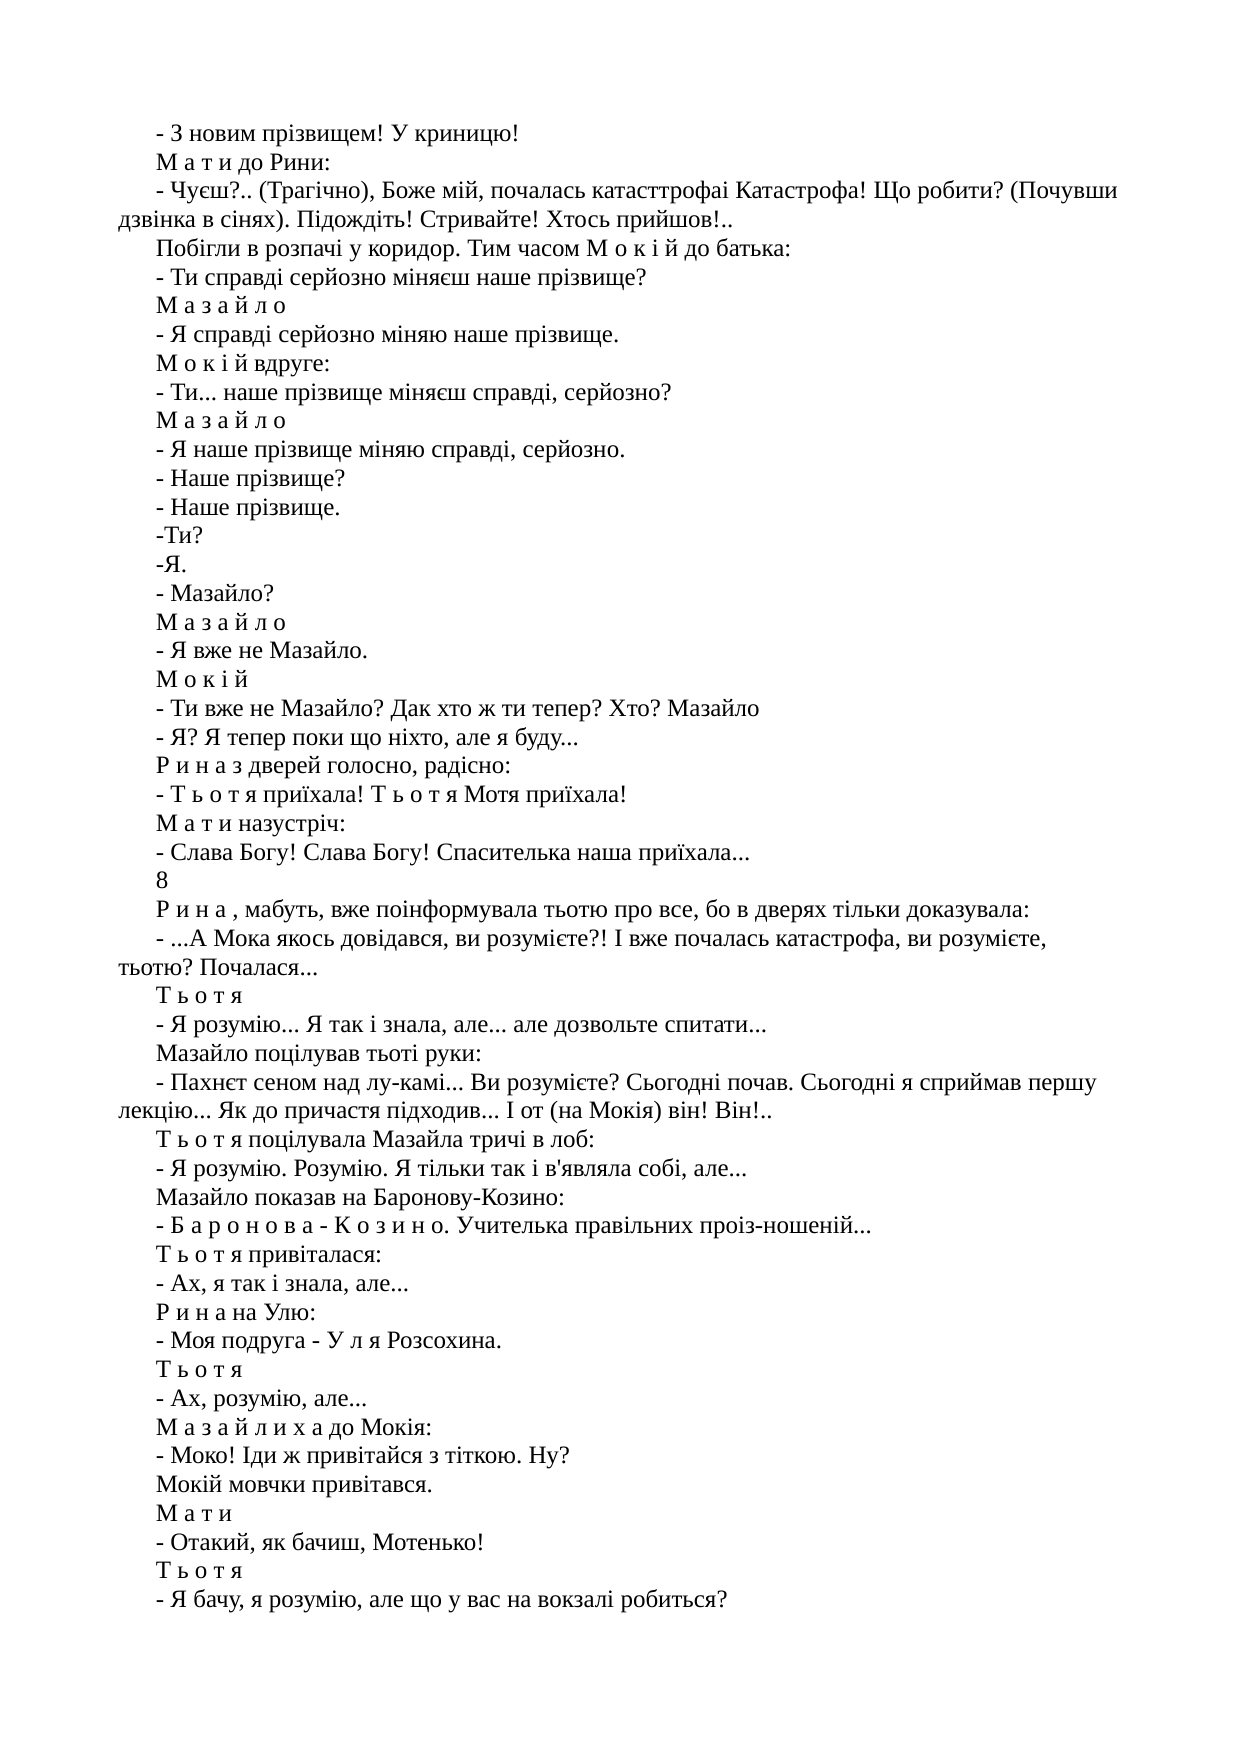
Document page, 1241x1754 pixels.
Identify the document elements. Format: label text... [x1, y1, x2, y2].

text - Я розумію. Розумію. Я тільки так і в'являла собі, але... [118, 1153, 1122, 1182]
text Т ь о т я [118, 981, 1122, 1009]
text М а з а й л о [118, 406, 1122, 434]
text - Отакий, як бачиш, Мотенько! [118, 1527, 1122, 1556]
text М а з а й л о [118, 291, 1122, 319]
text - Ти вже не Мазайло? Дак хто ж ти тепер? Хто? Мазайло [118, 693, 1122, 722]
text - Слава Богу! Слава Богу! Спасителька наша приїхала... [118, 837, 1122, 866]
text Мазайло поцілував тьоті руки: [118, 1038, 1122, 1067]
text - Ти... наше прізвище міняєш справді, серйозно? [118, 377, 1122, 406]
text Р и н а , мабуть, вже поінформувала тьотю про все, бо в дверях тільки доказувала: [118, 894, 1122, 923]
text М а т и назустріч: [118, 808, 1122, 837]
text - Я справді серйозно міняю наше прізвище. [118, 319, 1122, 348]
text Т ь о т я привіталася: [118, 1239, 1122, 1268]
text Мазайло показав на Баронову-Козино: [118, 1182, 1122, 1211]
text Р и н а з дверей голосно, радісно: [118, 751, 1122, 779]
text М а т и до Рини: [118, 147, 1122, 176]
text Т ь о т я поцілувала Мазайла тричі в лоб: [118, 1124, 1122, 1153]
text - Т ь о т я приїхала! Т ь о т я Мотя приїхала! [118, 779, 1122, 808]
text - Я вже не Мазайло. [118, 636, 1122, 664]
text - Б а р о н о в а - К о з и н о. Учителька правільних проіз-ношеній... [118, 1211, 1122, 1239]
text - Ах, розумію, але... [118, 1383, 1122, 1412]
text Т ь о т я [118, 1354, 1122, 1383]
text Р и н а на Улю: [118, 1297, 1122, 1326]
text - Ах, я так і знала, але... [118, 1268, 1122, 1297]
text Побігли в розпачі у коридор. Тим часом М о к і й до батька: [118, 233, 1122, 262]
text - Чуєш?.. (Трагічно), Боже мій, почалась катасттрофаі Катастрофа! Що робити? (Почувши дзвінка в сінях). Підождіть! Стривайте! Хтось прийшов!.. [118, 176, 1122, 233]
text - Моко! Іди ж привітайся з тіткою. Ну? [118, 1441, 1122, 1469]
text -Ти? [118, 521, 1122, 549]
text - Я бачу, я розумію, але що у вас на вокзалі робиться? [118, 1584, 1122, 1613]
text - Моя подруга - У л я Розсохина. [118, 1326, 1122, 1354]
text - З новим прізвищем! У криницю! [118, 118, 1122, 147]
text Мокій мовчки привітався. [118, 1469, 1122, 1498]
text Т ь о т я [118, 1556, 1122, 1584]
text - Я? Я тепер поки що ніхто, але я буду... [118, 722, 1122, 751]
text - Наше прізвище. [118, 492, 1122, 521]
text М о к і й вдруге: [118, 348, 1122, 377]
text - Мазайло? [118, 578, 1122, 607]
text - Ти справді серйозно міняєш наше прізвище? [118, 262, 1122, 291]
text М а з а й л о [118, 607, 1122, 636]
text М а з а й л и х а до Мокія: [118, 1412, 1122, 1441]
text 8 [118, 866, 1122, 894]
text - Пахнєт сеном над лу-камі... Ви розумієте? Сьогодні почав. Сьогодні я сприймав першу лекцію... Як до причастя підходив... І от (на Мокія) він! Він!.. [118, 1067, 1122, 1124]
text - Наше прізвище? [118, 463, 1122, 492]
text М а т и [118, 1498, 1122, 1527]
text - Я наше прізвище міняю справді, серйозно. [118, 434, 1122, 463]
text - Я розумію... Я так і знала, але... але дозвольте спитати... [118, 1009, 1122, 1038]
text - ...А Мока якось довідався, ви розумієте?! І вже почалась катастрофа, ви розумієте, тьотю? Почалася... [118, 923, 1122, 981]
text -Я. [118, 549, 1122, 578]
text М о к і й [118, 664, 1122, 693]
